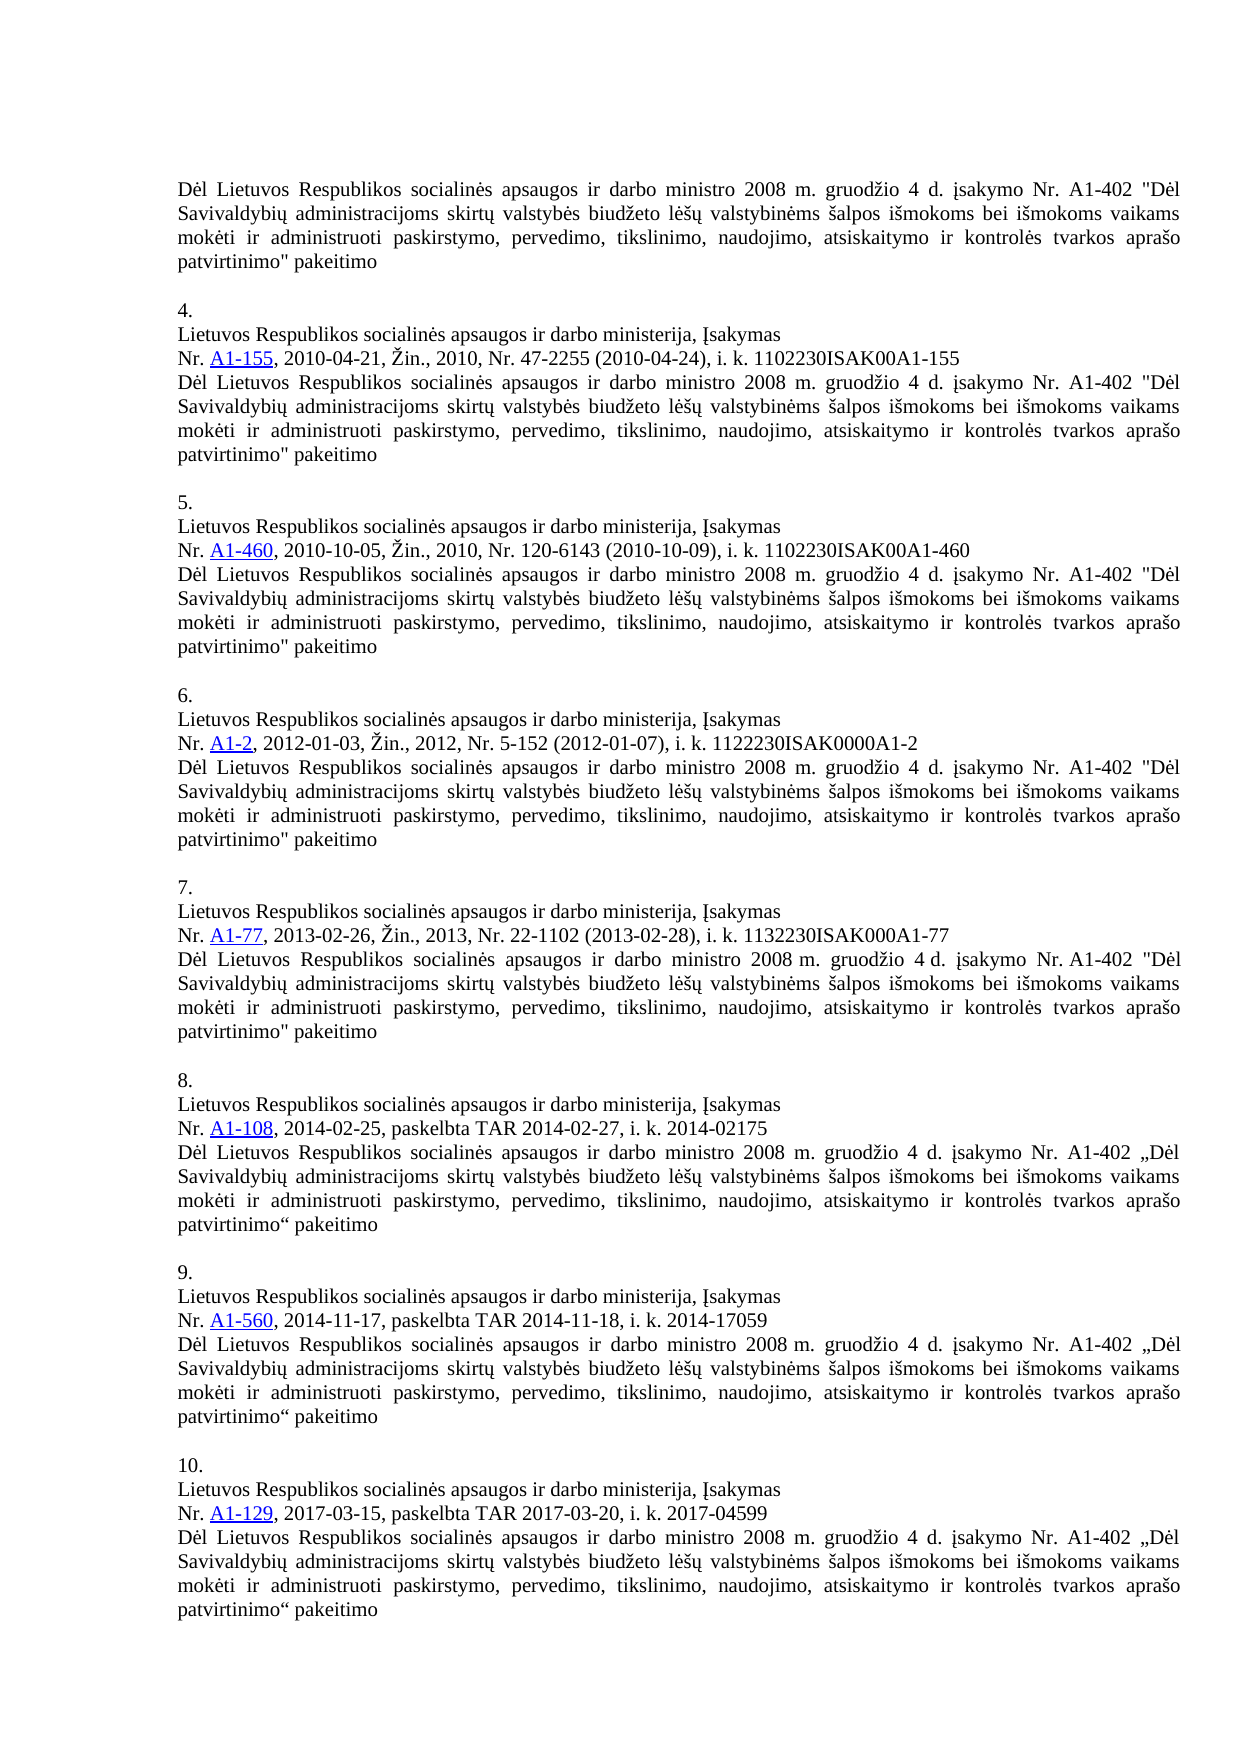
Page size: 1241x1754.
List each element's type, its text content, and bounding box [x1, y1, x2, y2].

text Dėl Lietuvos Respublikos socialinės apsaugos ir darbo ministro 2008 m. gruodžio 4 d. įsakymo Nr. A1-402 „Dėl Savivaldybių administracijoms skirtų valstybės biudžeto lėšų valstybinėms šalpos išmokoms bei išmokoms vaikams mokėti ir administruoti paskirstymo, pervedimo, tikslinimo, naudojimo, atsiskaitymo ir kontrolės tvarkos aprašo patvirtinimo“ pakeitimo [177, 1140, 1181, 1236]
text Nr. A1-460, 2010-10-05, Žin., 2010, Nr. 120-6143 (2010-10-09), i. k. 1102230ISAK00A1-460 [177, 538, 1181, 562]
text Dėl Lietuvos Respublikos socialinės apsaugos ir darbo ministro 2008 m. gruodžio 4 d. įsakymo Nr. A1-402 "Dėl Savivaldybių administracijoms skirtų valstybės biudžeto lėšų valstybinėms šalpos išmokoms bei išmokoms vaikams mokėti ir administruoti paskirstymo, pervedimo, tikslinimo, naudojimo, atsiskaitymo ir kontrolės tvarkos aprašo patvirtinimo" pakeitimo [177, 947, 1181, 1043]
text 8. [177, 1067, 1181, 1092]
text Nr. A1-155, 2010-04-21, Žin., 2010, Nr. 47-2255 (2010-04-24), i. k. 1102230ISAK00A1-155 [177, 346, 1181, 370]
text 5. [177, 490, 1181, 514]
text 10. [177, 1452, 1181, 1477]
text Nr. A1-77, 2013-02-26, Žin., 2013, Nr. 22-1102 (2013-02-28), i. k. 1132230ISAK000A1-77 [177, 923, 1181, 947]
text Dėl Lietuvos Respublikos socialinės apsaugos ir darbo ministro 2008 m. gruodžio 4 d. įsakymo Nr. A1-402 "Dėl Savivaldybių administracijoms skirtų valstybės biudžeto lėšų valstybinėms šalpos išmokoms bei išmokoms vaikams mokėti ir administruoti paskirstymo, pervedimo, tikslinimo, naudojimo, atsiskaitymo ir kontrolės tvarkos aprašo patvirtinimo" pakeitimo [177, 562, 1181, 658]
text 7. [177, 875, 1181, 899]
text Lietuvos Respublikos socialinės apsaugos ir darbo ministerija, Įsakymas [177, 322, 1181, 346]
text Lietuvos Respublikos socialinės apsaugos ir darbo ministerija, Įsakymas [177, 899, 1181, 923]
text 4. [177, 297, 1181, 322]
text 6. [177, 682, 1181, 707]
text Nr. A1-560, 2014-11-17, paskelbta TAR 2014-11-18, i. k. 2014-17059 [177, 1308, 1181, 1332]
text Dėl Lietuvos Respublikos socialinės apsaugos ir darbo ministro 2008 m. gruodžio 4 d. įsakymo Nr. A1-402 "Dėl Savivaldybių administracijoms skirtų valstybės biudžeto lėšų valstybinėms šalpos išmokoms bei išmokoms vaikams mokėti ir administruoti paskirstymo, pervedimo, tikslinimo, naudojimo, atsiskaitymo ir kontrolės tvarkos aprašo patvirtinimo" pakeitimo [177, 370, 1181, 466]
text Lietuvos Respublikos socialinės apsaugos ir darbo ministerija, Įsakymas [177, 1092, 1181, 1116]
text Lietuvos Respublikos socialinės apsaugos ir darbo ministerija, Įsakymas [177, 1284, 1181, 1308]
text Nr. A1-108, 2014-02-25, paskelbta TAR 2014-02-27, i. k. 2014-02175 [177, 1116, 1181, 1140]
text Dėl Lietuvos Respublikos socialinės apsaugos ir darbo ministro 2008 m. gruodžio 4 d. įsakymo Nr. A1-402 "Dėl Savivaldybių administracijoms skirtų valstybės biudžeto lėšų valstybinėms šalpos išmokoms bei išmokoms vaikams mokėti ir administruoti paskirstymo, pervedimo, tikslinimo, naudojimo, atsiskaitymo ir kontrolės tvarkos aprašo patvirtinimo" pakeitimo [177, 177, 1181, 273]
text Dėl Lietuvos Respublikos socialinės apsaugos ir darbo ministro 2008 m. gruodžio 4 d. įsakymo Nr. A1-402 „Dėl Savivaldybių administracijoms skirtų valstybės biudžeto lėšų valstybinėms šalpos išmokoms bei išmokoms vaikams mokėti ir administruoti paskirstymo, pervedimo, tikslinimo, naudojimo, atsiskaitymo ir kontrolės tvarkos aprašo patvirtinimo“ pakeitimo [177, 1525, 1181, 1621]
text Lietuvos Respublikos socialinės apsaugos ir darbo ministerija, Įsakymas [177, 1477, 1181, 1501]
text Dėl Lietuvos Respublikos socialinės apsaugos ir darbo ministro 2008 m. gruodžio 4 d. įsakymo Nr. A1-402 „Dėl Savivaldybių administracijoms skirtų valstybės biudžeto lėšų valstybinėms šalpos išmokoms bei išmokoms vaikams mokėti ir administruoti paskirstymo, pervedimo, tikslinimo, naudojimo, atsiskaitymo ir kontrolės tvarkos aprašo patvirtinimo“ pakeitimo [177, 1332, 1181, 1428]
text Dėl Lietuvos Respublikos socialinės apsaugos ir darbo ministro 2008 m. gruodžio 4 d. įsakymo Nr. A1-402 "Dėl Savivaldybių administracijoms skirtų valstybės biudžeto lėšų valstybinėms šalpos išmokoms bei išmokoms vaikams mokėti ir administruoti paskirstymo, pervedimo, tikslinimo, naudojimo, atsiskaitymo ir kontrolės tvarkos aprašo patvirtinimo" pakeitimo [177, 755, 1181, 851]
text 9. [177, 1260, 1181, 1284]
text Nr. A1-129, 2017-03-15, paskelbta TAR 2017-03-20, i. k. 2017-04599 [177, 1501, 1181, 1525]
text Lietuvos Respublikos socialinės apsaugos ir darbo ministerija, Įsakymas [177, 707, 1181, 731]
text Nr. A1-2, 2012-01-03, Žin., 2012, Nr. 5-152 (2012-01-07), i. k. 1122230ISAK0000A1-2 [177, 731, 1181, 755]
text Lietuvos Respublikos socialinės apsaugos ir darbo ministerija, Įsakymas [177, 514, 1181, 538]
